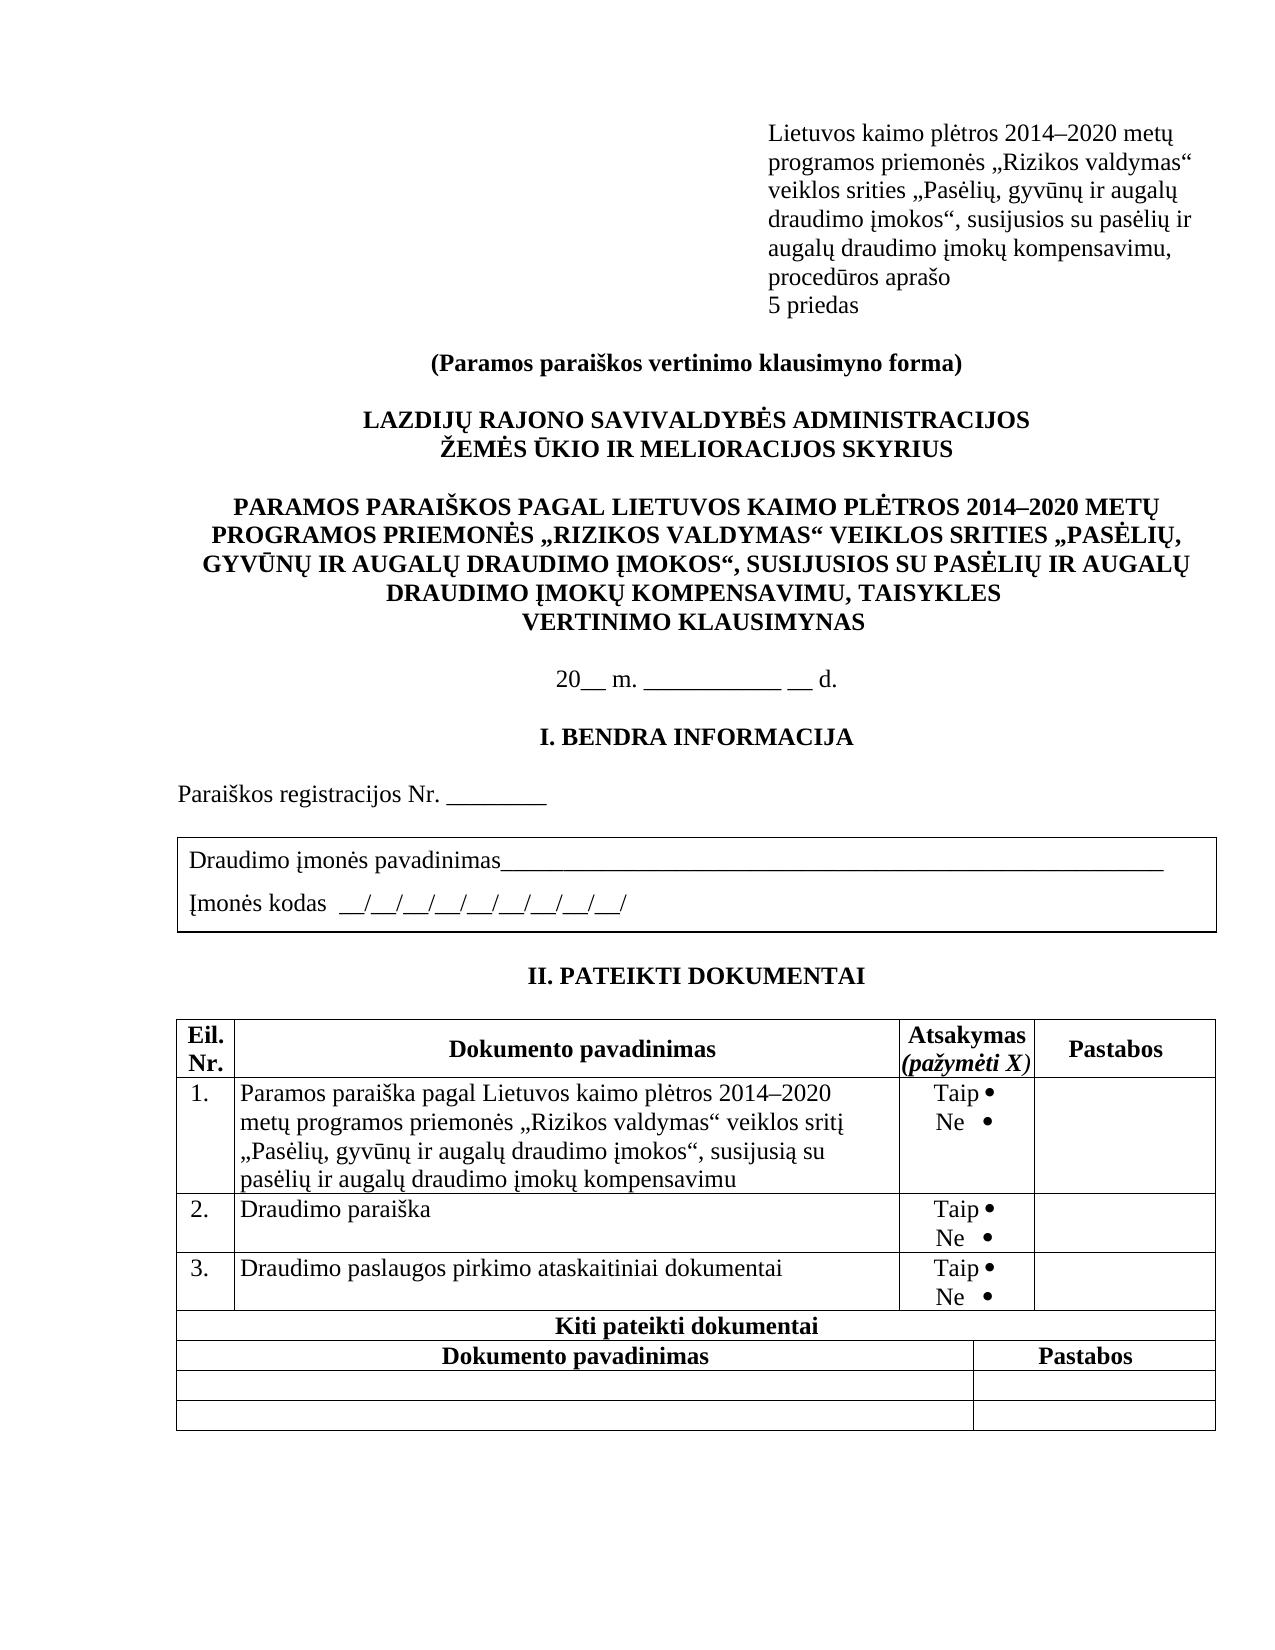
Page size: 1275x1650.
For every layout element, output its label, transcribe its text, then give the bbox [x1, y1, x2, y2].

table_cell Kiti pateikti dokumentai [177, 1311, 1215, 1340]
table_cell Paramos paraiška pagal Lietuvos kaimo plėtros 2014–2020 metų programos priemonės „Rizikos valdymas“ veiklos sritį „Pasėlių, gyvūnų ir augalų draudimo įmokos“, susijusią su pasėlių ir augalų draudimo įmokų kompensavimu [235, 1078, 899, 1193]
table_cell 3. [177, 1253, 234, 1310]
table_header Pastabos [1035, 1020, 1215, 1077]
table_header Eil. Nr. [177, 1020, 234, 1077]
table_cell [1035, 1194, 1215, 1252]
table_cell Taip  Ne  [900, 1078, 1034, 1193]
table_cell [177, 1401, 973, 1429]
text (Paramos paraiškos vertinimo klausimyno forma) [177, 348, 1216, 377]
text Paraiškos registracijos Nr. ________ [177, 779, 1216, 808]
table_cell [1035, 1078, 1215, 1193]
text vertinimo klausimynAS [177, 607, 1216, 636]
table_header Atsakymas (pažymėti X) [900, 1020, 1034, 1077]
table_cell Pastabos [974, 1341, 1215, 1370]
table_cell Taip  Ne  [900, 1194, 1034, 1252]
text 5 priedas [633, 291, 1215, 319]
text LAZDIJŲ RAJONO SAVIVALDYBĖS ADMINISTRACIJOS [177, 406, 1216, 434]
table_cell [974, 1401, 1215, 1429]
text I. BENDRA INFORMACIJA [177, 722, 1216, 751]
text PARAMOS PARAIŠKOS PAGAL LIETUVOS KAIMO PLĖTROS 2014–2020 METŲ PROGRAMOS PRIEMONĖS „RIZIKOS VALDYMAS“ VEIKLOS SRITIES „PASĖLIŲ, GYVŪNŲ IR AUGALŲ DRAUDIMO ĮMOKOS“, SUSIJUSIOS SU PASĖLIŲ IR AUGALŲ DRAUDIMO ĮMOKŲ KOMPENSAVIMU, taisykles [177, 492, 1216, 607]
table_cell Draudimo paraiška [235, 1194, 899, 1252]
text II. PATEIKTI DOKUMENTAI [177, 961, 1216, 990]
table_cell [974, 1371, 1215, 1400]
text Lietuvos kaimo plėtros 2014–2020 metų programos priemonės „Rizikos valdymas“ veiklos srities „Pasėlių, gyvūnų ir augalų draudimo įmokos“, susijusios su pasėlių ir augalų draudimo įmokų kompensavimu, procedūros aprašo [768, 118, 1215, 291]
text ŽEMĖS ŪKIO IR MELIORACIJOS SKYRIUS [177, 434, 1216, 463]
table_header Dokumento pavadinimas [235, 1020, 899, 1077]
table_cell [1035, 1253, 1215, 1310]
table_cell Taip  Ne  [900, 1253, 1034, 1310]
text 20__ m. ___________ __ d. [177, 664, 1216, 693]
table_cell [177, 1371, 973, 1400]
table_cell 1. [177, 1078, 234, 1193]
table_cell Draudimo paslaugos pirkimo ataskaitiniai dokumentai [235, 1253, 899, 1310]
table_cell Dokumento pavadinimas [177, 1341, 973, 1370]
table_cell 2. [177, 1194, 234, 1252]
table_header Draudimo įmonės pavadinimas_____________________________________________________ Įmonės kodas __/__/__/__/__/__/__/__/__/ [178, 838, 1216, 931]
